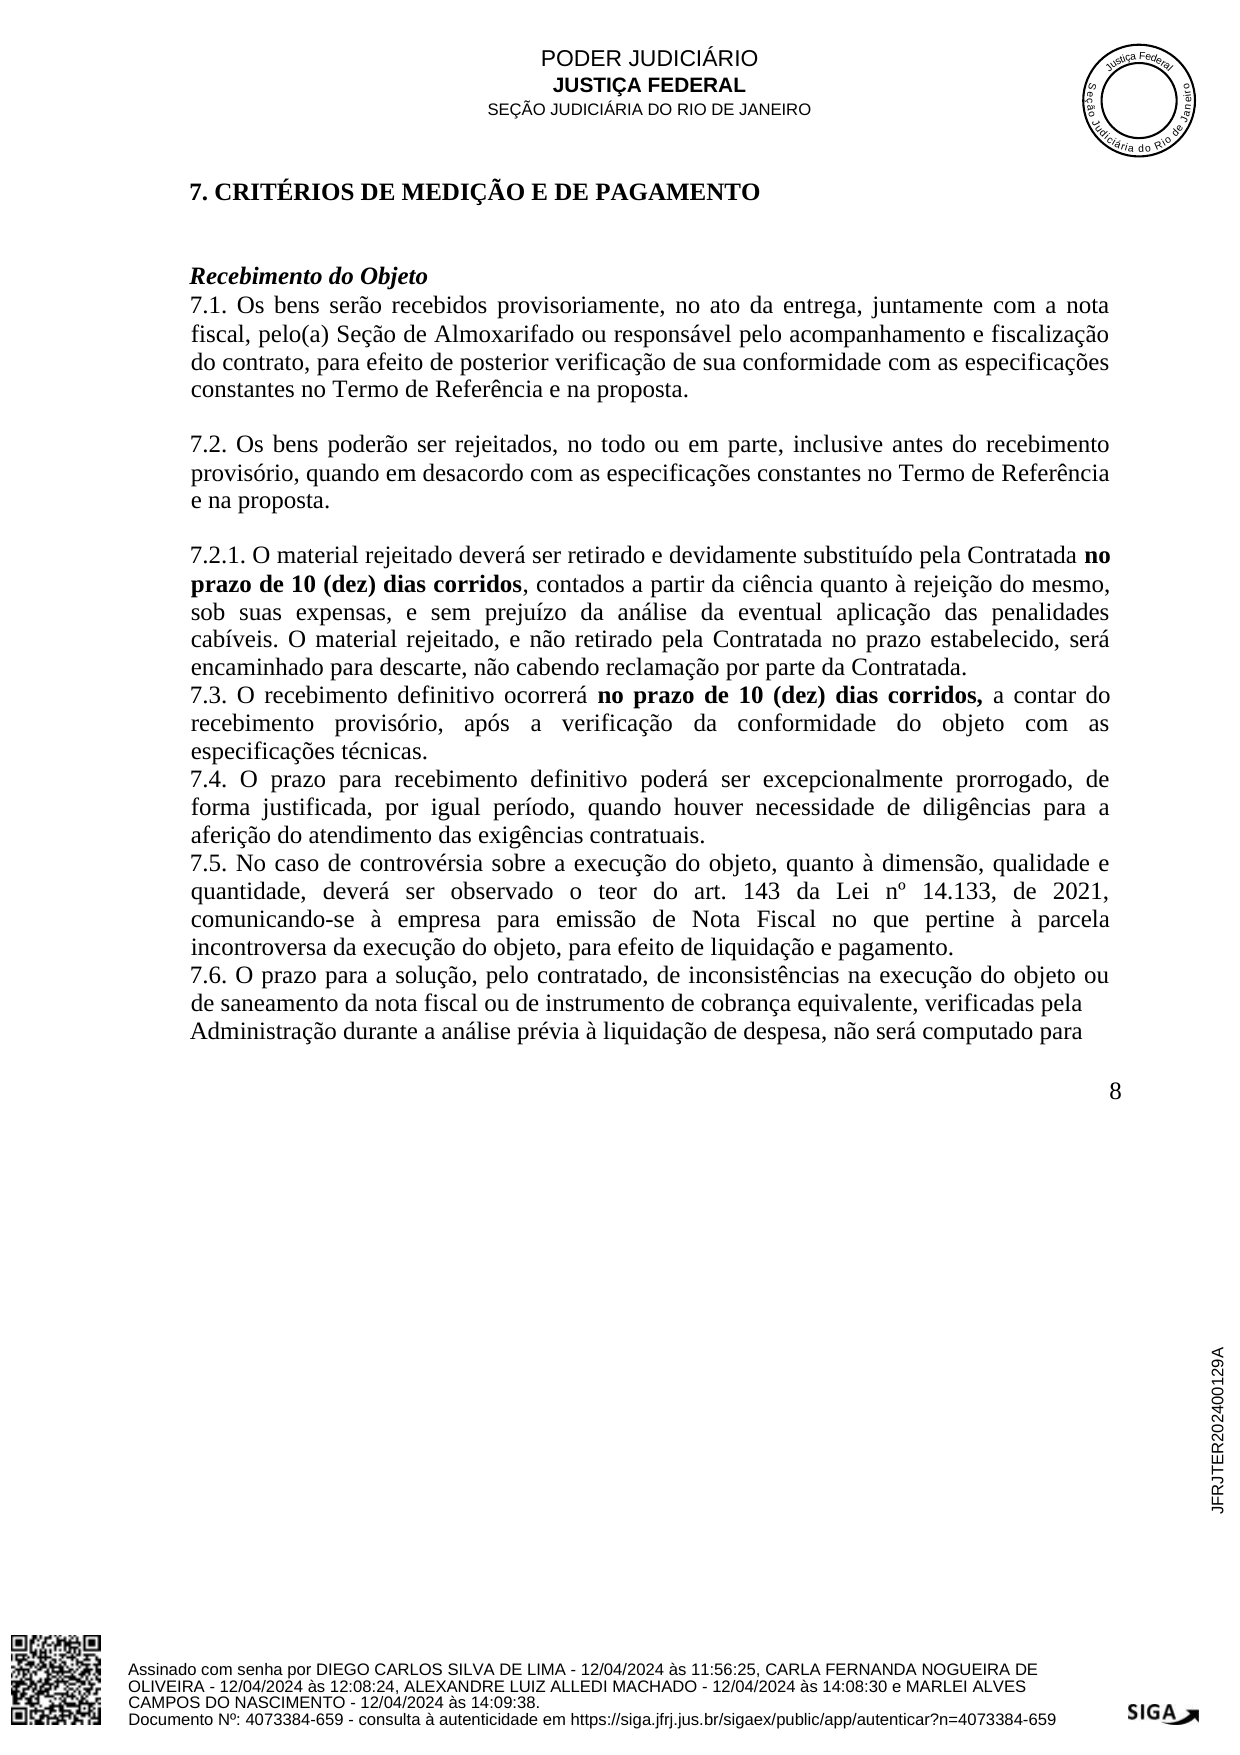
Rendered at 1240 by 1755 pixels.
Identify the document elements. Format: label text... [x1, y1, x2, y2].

text 7.6. O prazo para a solução, pelo contratado, de inconsistências na execução do objeto ou de saneamento da nota fiscal ou de instrumento de cobrança equivalente, verificadas pela [189, 961, 1111, 1017]
subtitle 7. CRITÉRIOS DE MEDIÇÃO E DE PAGAMENTO [189, 177, 1122, 206]
text 7.1. Os bens serão recebidos provisoriamente, no ato da entrega, juntamente com a nota fiscal, pelo(a) Seção de Almoxarifado ou responsável pelo acompanhamento e fiscalização do contrato, para efeito de posterior verificação de sua conformidade com as especificações constantes no Termo de Referência e na proposta. [189, 292, 1111, 403]
text Administração durante a análise prévia à liquidação de despesa, não será computado para [189, 1017, 1111, 1045]
text 7.4. O prazo para recebimento definitivo poderá ser excepcionalmente prorrogado, de forma justificada, por igual período, quando houver necessidade de diligências para a aferição do atendimento das exigências contratuais. [189, 765, 1111, 849]
text 7.3. O recebimento definitivo ocorrerá no prazo de 10 (dez) dias corridos, a contar do recebimento provisório, após a verificação da conformidade do objeto com as especificações técnicas. [189, 681, 1111, 765]
text 7.2. Os bens poderão ser rejeitados, no todo ou em parte, inclusive antes do recebimento provisório, quando em desacordo com as especificações constantes no Termo de Referência e na proposta. [189, 431, 1111, 514]
subtitle Recebimento do Objeto [189, 261, 1122, 290]
text 7.2.1. O material rejeitado deverá ser retirado e devidamente substituído pela Contratada no prazo de 10 (dez) dias corridos, contados a partir da ciência quanto à rejeição do mesmo, sob suas expensas, e sem prejuízo da análise da eventual aplicação das penalidades cabíveis. O material rejeitado, e não retirado pela Contratada no prazo estabelecido, será encaminhado para descarte, não cabendo reclamação por parte da Contratada. [189, 542, 1111, 681]
text 7.5. No caso de controvérsia sobre a execução do objeto, quanto à dimensão, qualidade e quantidade, deverá ser observado o teor do art. 143 da Lei nº 14.133, de 2021, comunicando-se à empresa para emissão de Nota Fiscal no que pertine à parcela incontroversa da execução do objeto, para efeito de liquidação e pagamento. [189, 849, 1111, 961]
text 8 [189, 1076, 1122, 1104]
